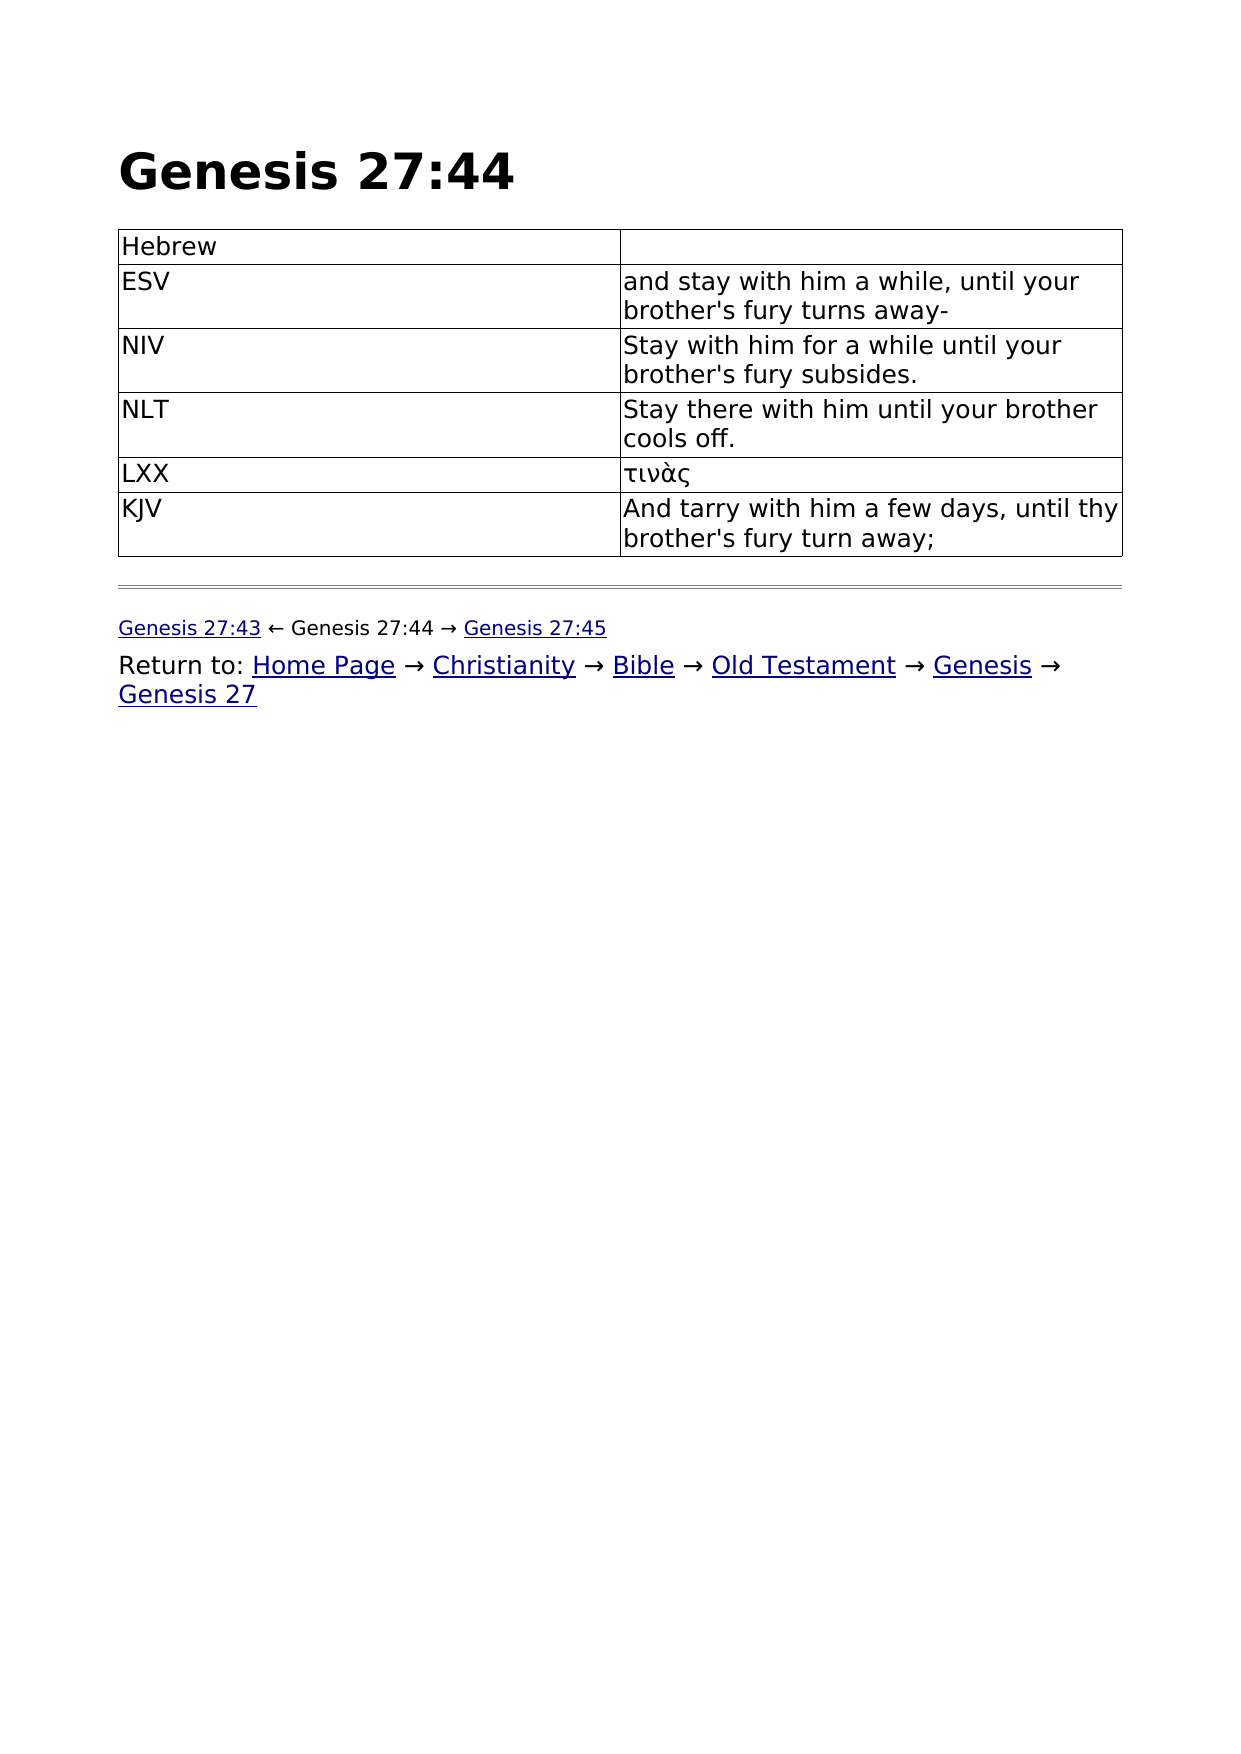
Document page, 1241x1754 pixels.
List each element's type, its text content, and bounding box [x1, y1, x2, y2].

table_cell ESV [119, 265, 620, 328]
text Genesis 27:43 ← Genesis 27:44 → Genesis 27:45 [118, 617, 1122, 651]
text Return to: Home Page → Christianity → Bible → Old Testament → Genesis → Genesis 27 [118, 651, 1122, 709]
table_header Hebrew [119, 230, 620, 264]
table_cell And tarry with him a few days, until thy brother's fury turn away; [621, 493, 1122, 556]
subtitle Genesis 27:44 [118, 143, 1122, 201]
table_cell Stay with him for a while until your brother's fury subsides. [621, 329, 1122, 392]
table_cell NIV [119, 329, 620, 392]
table_cell LXX [119, 458, 620, 492]
table_cell and stay with him a while, until your brother's fury turns away- [621, 265, 1122, 328]
table_cell NLT [119, 393, 620, 457]
table_cell τινὰς [621, 458, 1122, 492]
table_cell KJV [119, 493, 620, 556]
table_cell Stay there with him until your brother cools off. [621, 393, 1122, 457]
table_header [621, 230, 1122, 264]
